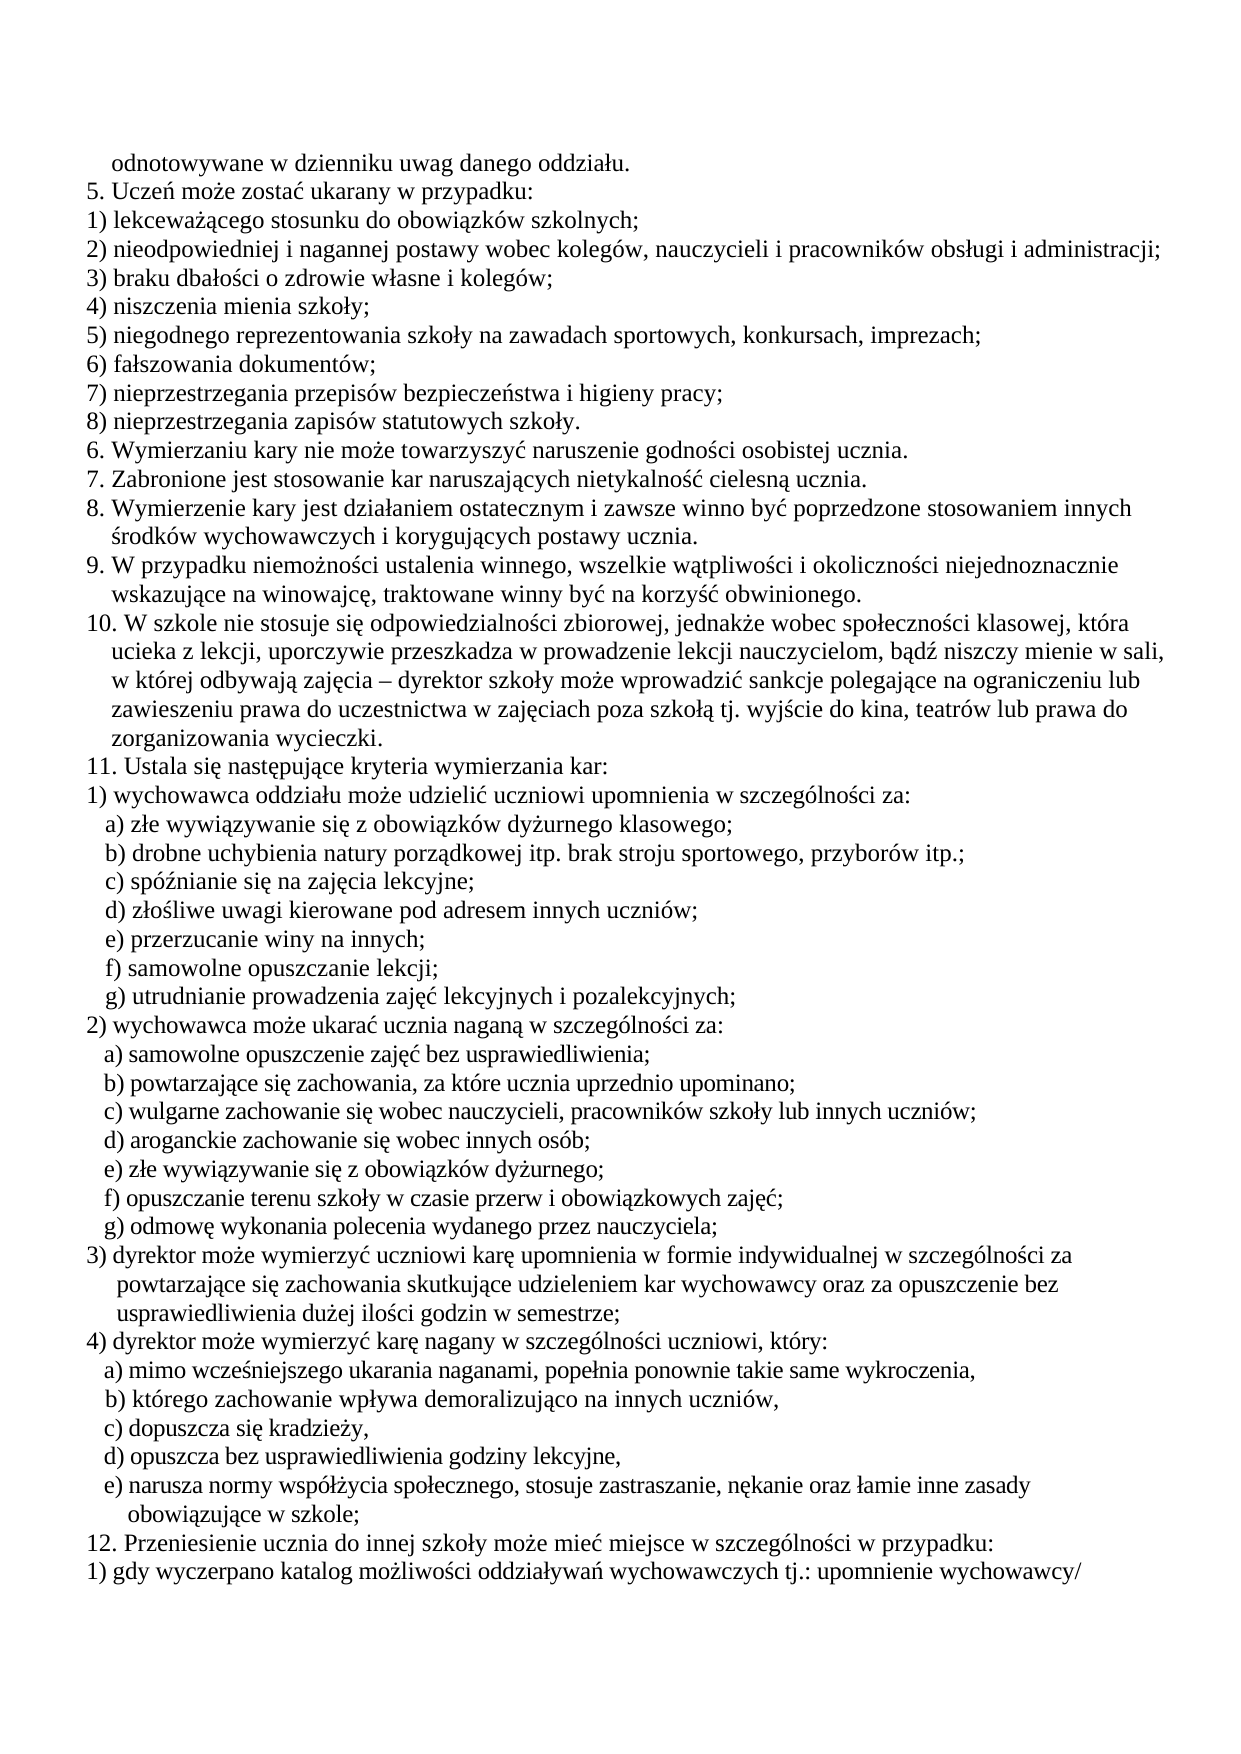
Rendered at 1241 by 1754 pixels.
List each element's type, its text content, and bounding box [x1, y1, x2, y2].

text 6) fałszowania dokumentów; [86, 349, 1167, 378]
text c) spóźnianie się na zajęcia lekcyjne; [86, 866, 1167, 895]
list 8. Wymierzenie kary jest działaniem ostatecznym i zawsze winno być poprzedzone stosowaniem innych [86, 493, 1167, 521]
text g) odmowę wykonania polecenia wydanego przez nauczyciela; [86, 1211, 1167, 1240]
text powtarzające się zachowania skutkujące udzieleniem kar wychowawcy oraz za opuszczenie bez [86, 1269, 1167, 1298]
list 7. Zabronione jest stosowanie kar naruszających nietykalność cielesną ucznia. [86, 464, 1167, 493]
list wskazujące na winowajcę, traktowane winny być na korzyść obwinionego. [86, 579, 1167, 608]
text 3) braku dbałości o zdrowie własne i kolegów; [86, 263, 1167, 291]
text d) aroganckie zachowanie się wobec innych osób; [86, 1125, 1167, 1154]
list 9. W przypadku niemożności ustalenia winnego, wszelkie wątpliwości i okoliczności niejednoznacznie [86, 550, 1167, 579]
text 4) dyrektor może wymierzyć karę nagany w szczególności uczniowi, który: [86, 1326, 1167, 1355]
text a) złe wywiązywanie się z obowiązków dyżurnego klasowego; [86, 809, 1167, 838]
list odnotowywane w dzienniku uwag danego oddziału. [86, 148, 1167, 176]
text 8) nieprzestrzegania zapisów statutowych szkoły. [86, 406, 1167, 435]
text 5) niegodnego reprezentowania szkoły na zawadach sportowych, konkursach, imprezach; [86, 320, 1167, 349]
text obowiązujące w szkole; [86, 1499, 1167, 1528]
text 2) wychowawca może ukarać ucznia naganą w szczególności za: [86, 1010, 1167, 1039]
text 7) nieprzestrzegania przepisów bezpieczeństwa i higieny pracy; [86, 378, 1167, 406]
text 2) nieodpowiedniej i nagannej postawy wobec kolegów, nauczycieli i pracowników obsługi i administracji; [86, 234, 1167, 263]
list 5. Uczeń może zostać ukarany w przypadku: [86, 176, 1167, 205]
list zawieszeniu prawa do uczestnictwa w zajęciach poza szkołą tj. wyjście do kina, teatrów lub prawa do [86, 694, 1167, 723]
list 1) gdy wyczerpano katalog możliwości oddziaływań wychowawczych tj.: upomnienie wychowawcy/ [86, 1556, 1167, 1585]
list 12. Przeniesienie ucznia do innej szkoły może mieć miejsce w szczególności w przypadku: [86, 1528, 1167, 1556]
text d) opuszcza bez usprawiedliwienia godziny lekcyjne, [86, 1441, 1167, 1470]
text b) powtarzające się zachowania, za które ucznia uprzednio upominano; [86, 1068, 1167, 1096]
list 10. W szkole nie stosuje się odpowiedzialności zbiorowej, jednakże wobec społeczności klasowej, która [86, 608, 1167, 636]
text e) przerzucanie winy na innych; [86, 924, 1167, 953]
list 11. Ustala się następujące kryteria wymierzania kar: [86, 751, 1167, 780]
text b) którego zachowanie wpływa demoralizująco na innych uczniów, [86, 1384, 1167, 1413]
text b) drobne uchybienia natury porządkowej itp. brak stroju sportowego, przyborów itp.; [86, 838, 1167, 866]
list 6. Wymierzaniu kary nie może towarzyszyć naruszenie godności osobistej ucznia. [86, 435, 1167, 464]
text e) złe wywiązywanie się z obowiązków dyżurnego; [86, 1154, 1167, 1183]
list 1) lekceważącego stosunku do obowiązków szkolnych; [86, 205, 1167, 234]
text usprawiedliwienia dużej ilości godzin w semestrze; [86, 1298, 1167, 1326]
text f) opuszczanie terenu szkoły w czasie przerw i obowiązkowych zajęć; [86, 1183, 1167, 1211]
text d) złośliwe uwagi kierowane pod adresem innych uczniów; [86, 895, 1167, 924]
text c) wulgarne zachowanie się wobec nauczycieli, pracowników szkoły lub innych uczniów; [86, 1096, 1167, 1125]
text e) narusza normy współżycia społecznego, stosuje zastraszanie, nękanie oraz łamie inne zasady [86, 1470, 1167, 1499]
list środków wychowawczych i korygujących postawy ucznia. [86, 521, 1167, 550]
text a) mimo wcześniejszego ukarania naganami, popełnia ponownie takie same wykroczenia, [86, 1355, 1167, 1384]
list w której odbywają zajęcia – dyrektor szkoły może wprowadzić sankcje polegające na ograniczeniu lub [86, 665, 1167, 694]
text 3) dyrektor może wymierzyć uczniowi karę upomnienia w formie indywidualnej w szczególności za [86, 1240, 1167, 1269]
list ucieka z lekcji, uporczywie przeszkadza w prowadzenie lekcji nauczycielom, bądź niszczy mienie w sali, [86, 636, 1167, 665]
text 4) niszczenia mienia szkoły; [86, 291, 1167, 320]
text a) samowolne opuszczenie zajęć bez usprawiedliwienia; [86, 1039, 1167, 1068]
text g) utrudnianie prowadzenia zajęć lekcyjnych i pozalekcyjnych; [86, 981, 1167, 1010]
text c) dopuszcza się kradzieży, [86, 1413, 1167, 1441]
text 1) wychowawca oddziału może udzielić uczniowi upomnienia w szczególności za: [86, 780, 1167, 809]
list zorganizowania wycieczki. [86, 723, 1167, 751]
text f) samowolne opuszczanie lekcji; [86, 953, 1167, 981]
